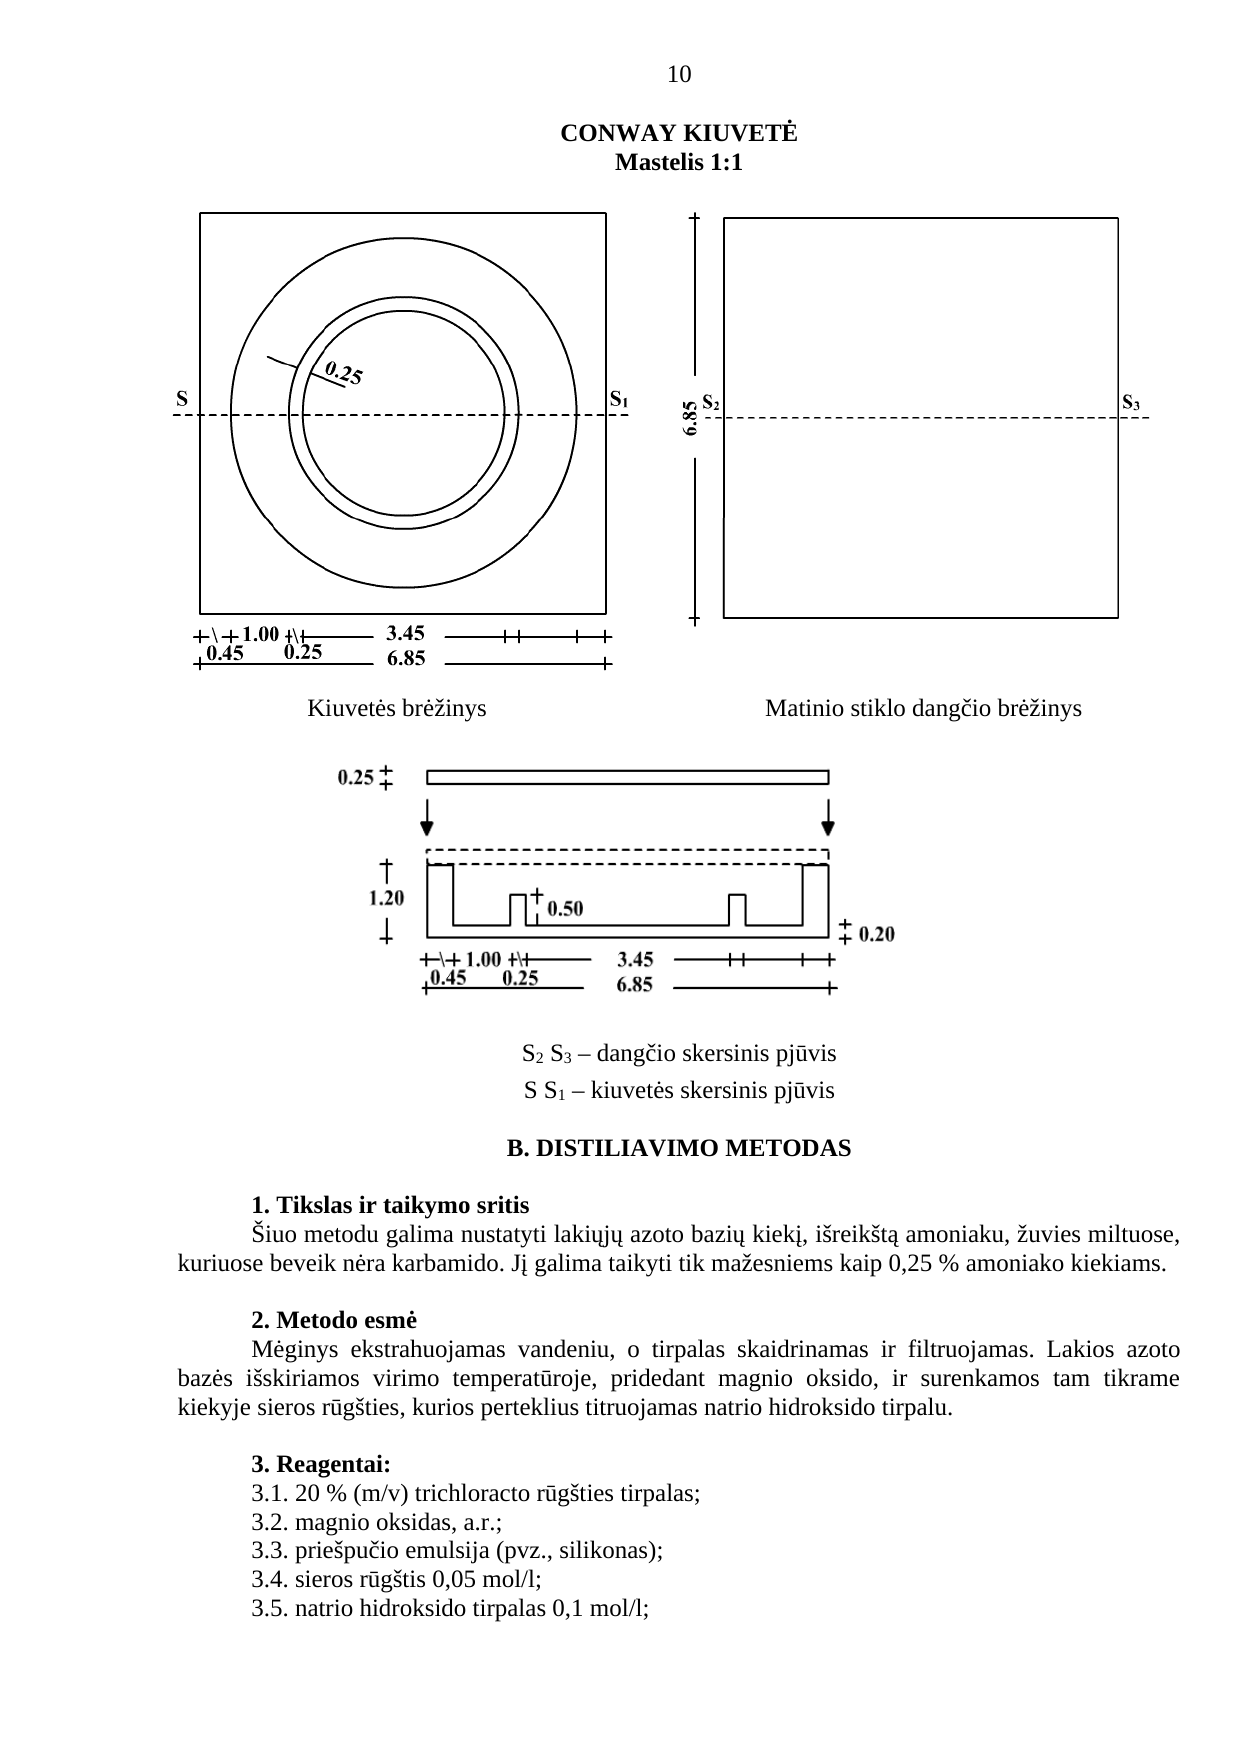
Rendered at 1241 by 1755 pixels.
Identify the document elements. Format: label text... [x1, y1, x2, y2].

text 3. Reagentai: [177, 1449, 1181, 1478]
text S2 S3 – dangčio skersinis pjūvis [177, 1038, 1181, 1075]
text Šiuo metodu galima nustatyti lakiųjų azoto bazių kiekį, išreikštą amoniaku, žuvies miltuose, kuriuose beveik nėra karbamido. Jį galima taikyti tik mažesniems kaip 0,25 % amoniako kiekiams. [177, 1219, 1181, 1277]
text 3.3. priešpučio emulsija (pvz., silikonas); [177, 1535, 1181, 1564]
text Mastelis 1:1 [177, 147, 1181, 176]
text 3.1. 20 % (m/v) trichloracto rūgšties tirpalas; [177, 1478, 1181, 1507]
text Mėginys ekstrahuojamas vandeniu, o tirpalas skaidrinamas ir filtruojamas. Lakios azoto bazės išskiriamos virimo temperatūroje, pridedant magnio oksido, ir surenkamos tam tikrame kiekyje sieros rūgšties, kurios perteklius titruojamas natrio hidroksido tirpalu. [177, 1334, 1181, 1420]
text S S1 – kiuvetės skersinis pjūvis [177, 1075, 1181, 1104]
text 3.2. magnio oksidas, a.r.; [177, 1507, 1181, 1535]
text Kiuvetės brėžinys Matinio stiklo dangčio brėžinys [177, 693, 1181, 722]
text Conway kiuvetė [177, 118, 1181, 147]
text B. Distiliavimo METODAS [177, 1133, 1181, 1162]
text 2. Metodo esmė [177, 1305, 1181, 1334]
text 3.4. sieros rūgštis 0,05 mol/l; [177, 1564, 1181, 1593]
text 3.5. natrio hidroksido tirpalas 0,1 mol/l; [177, 1593, 1181, 1622]
text 1. Tikslas ir taikymo sritis [177, 1190, 1181, 1219]
